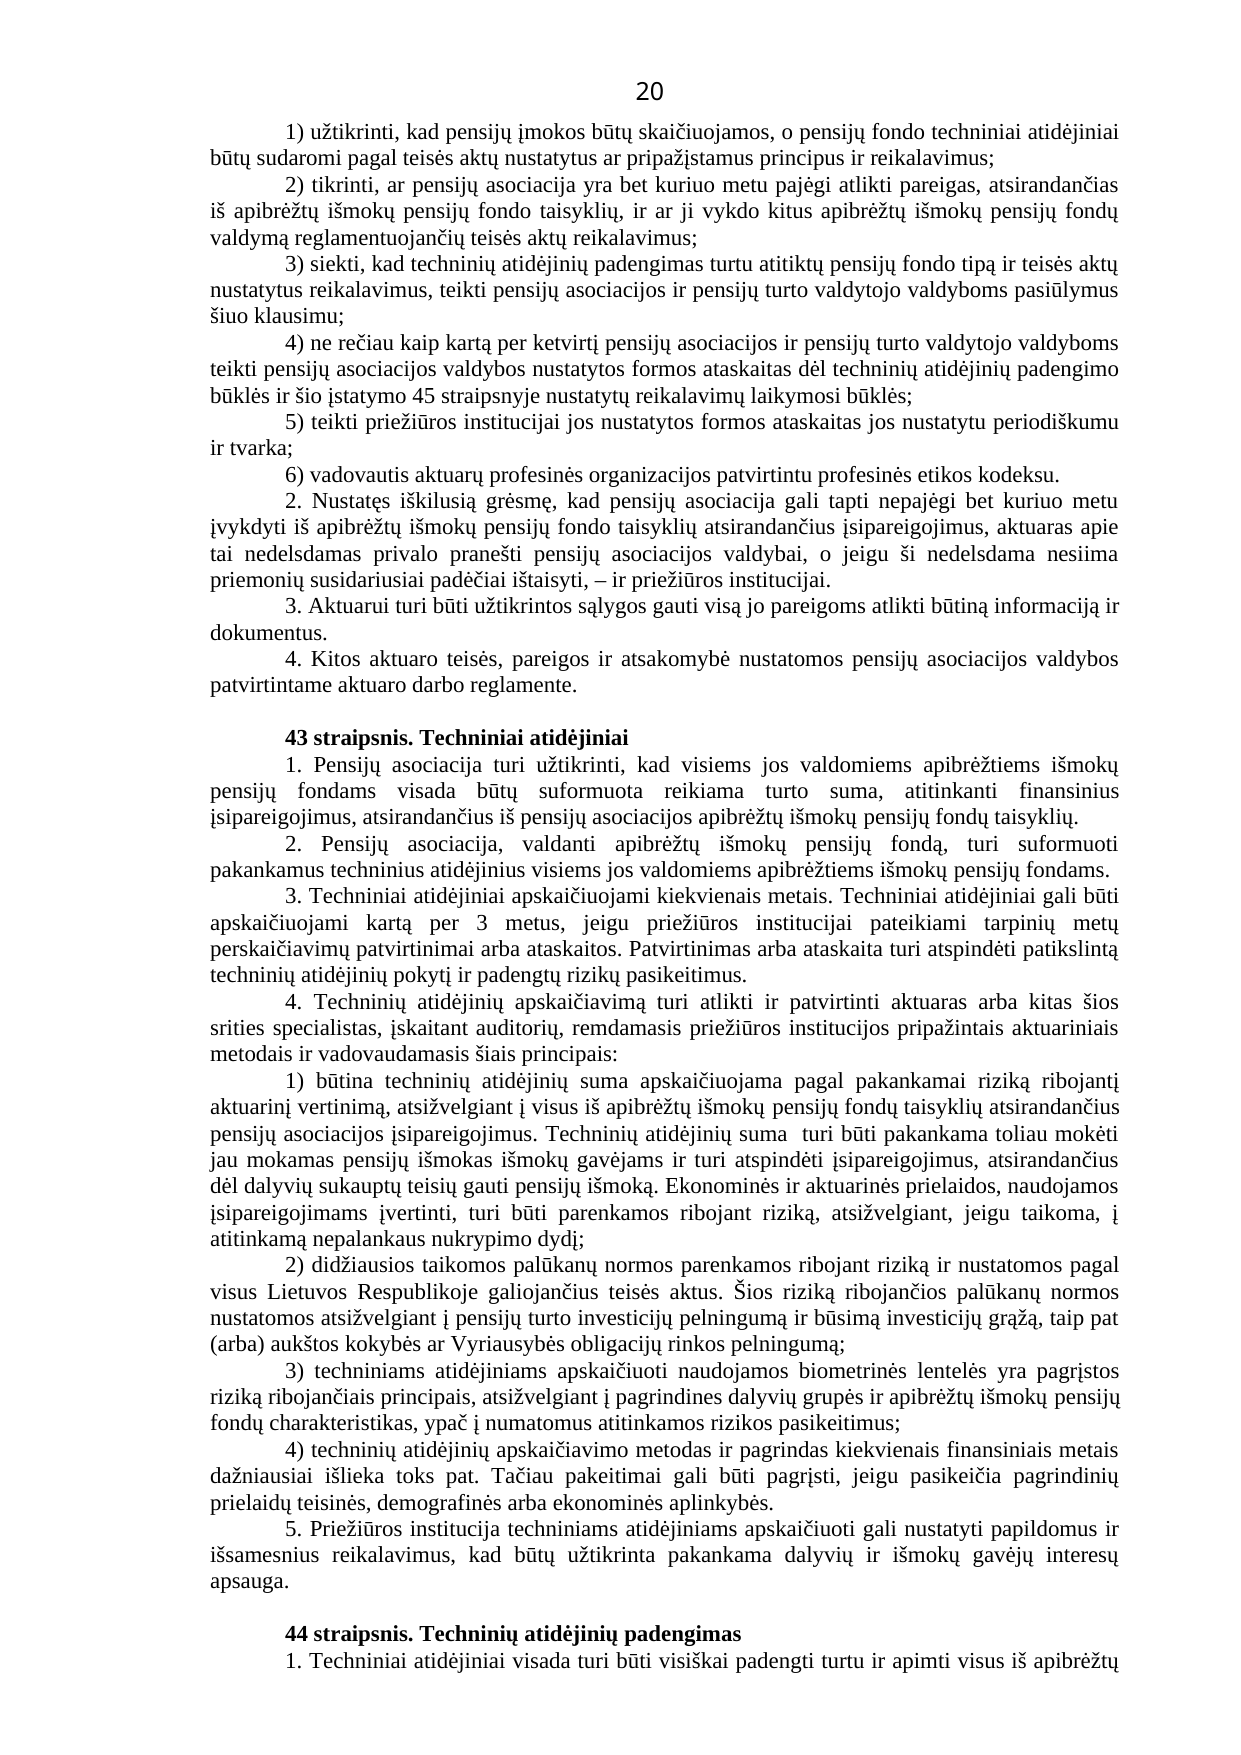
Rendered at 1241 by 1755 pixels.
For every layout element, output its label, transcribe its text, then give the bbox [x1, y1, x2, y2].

text 3. Techniniai atidėjiniai apskaičiuojami kiekvienais metais. Techniniai atidėjiniai gali būti apskaičiuojami kartą per 3 metus, jeigu priežiūros institucijai pateikiami tarpinių metų perskaičiavimų patvirtinimai arba ataskaitos. Patvirtinimas arba ataskaita turi atspindėti patikslintą techninių atidėjinių pokytį ir padengtų rizikų pasikeitimus. [210, 882, 1120, 988]
text 3) techniniams atidėjiniams apskaičiuoti naudojamos biometrinės lentelės yra pagrįstos riziką ribojančiais principais, atsižvelgiant į pagrindines dalyvių grupės ir apibrėžtų išmokų pensijų fondų charakteristikas, ypač į numatomus atitinkamos rizikos pasikeitimus; [210, 1357, 1120, 1436]
text 2. Nustatęs iškilusią grėsmę, kad pensijų asociacija gali tapti nepajėgi bet kuriuo metu įvykdyti iš apibrėžtų išmokų pensijų fondo taisyklių atsirandančius įsipareigojimus, aktuaras apie tai nedelsdamas privalo pranešti pensijų asociacijos valdybai, o jeigu ši nedelsdama nesiima priemonių susidariusiai padėčiai ištaisyti, – ir priežiūros institucijai. [210, 487, 1120, 592]
text 2) tikrinti, ar pensijų asociacija yra bet kuriuo metu pajėgi atlikti pareigas, atsirandančias iš apibrėžtų išmokų pensijų fondo taisyklių, ir ar ji vykdo kitus apibrėžtų išmokų pensijų fondų valdymą reglamentuojančių teisės aktų reikalavimus; [210, 171, 1120, 250]
text 4) techninių atidėjinių apskaičiavimo metodas ir pagrindas kiekvienais finansiniais metais dažniausiai išlieka toks pat. Tačiau pakeitimai gali būti pagrįsti, jeigu pasikeičia pagrindinių prielaidų teisinės, demografinės arba ekonominės aplinkybės. [210, 1436, 1120, 1515]
text 4. Techninių atidėjinių apskaičiavimą turi atlikti ir patvirtinti aktuaras arba kitas šios srities specialistas, įskaitant auditorių, remdamasis priežiūros institucijos pripažintais aktuariniais metodais ir vadovaudamasis šiais principais: [210, 988, 1120, 1067]
text 43 straipsnis. Techniniai atidėjiniai [210, 724, 1120, 751]
text 1. Pensijų asociacija turi užtikrinti, kad visiems jos valdomiems apibrėžtiems išmokų pensijų fondams visada būtų suformuota reikiama turto suma, atitinkanti finansinius įsipareigojimus, atsirandančius iš pensijų asociacijos apibrėžtų išmokų pensijų fondų taisyklių. [210, 751, 1120, 830]
text 1) būtina techninių atidėjinių suma apskaičiuojama pagal pakankamai riziką ribojantį aktuarinį vertinimą, atsižvelgiant į visus iš apibrėžtų išmokų pensijų fondų taisyklių atsirandančius pensijų asociacijos įsipareigojimus. Techninių atidėjinių suma turi būti pakankama toliau mokėti jau mokamas pensijų išmokas išmokų gavėjams ir turi atspindėti įsipareigojimus, atsirandančius dėl dalyvių sukauptų teisių gauti pensijų išmoką. Ekonominės ir aktuarinės prielaidos, naudojamos įsipareigojimams įvertinti, turi būti parenkamos ribojant riziką, atsižvelgiant, jeigu taikoma, į atitinkamą nepalankaus nukrypimo dydį; [210, 1067, 1120, 1251]
text 3. Aktuarui turi būti užtikrintos sąlygos gauti visą jo pareigoms atlikti būtiną informaciją ir dokumentus. [210, 592, 1120, 645]
text 44 straipsnis. Techninių atidėjinių padengimas [210, 1620, 1120, 1647]
text 4. Kitos aktuaro teisės, pareigos ir atsakomybė nustatomos pensijų asociacijos valdybos patvirtintame aktuaro darbo reglamente. [210, 645, 1120, 698]
text 2. Pensijų asociacija, valdanti apibrėžtų išmokų pensijų fondą, turi suformuoti pakankamus techninius atidėjinius visiems jos valdomiems apibrėžtiems išmokų pensijų fondams. [210, 830, 1120, 882]
text 6) vadovautis aktuarų profesinės organizacijos patvirtintu profesinės etikos kodeksu. [210, 461, 1120, 487]
text 1) užtikrinti, kad pensijų įmokos būtų skaičiuojamos, o pensijų fondo techniniai atidėjiniai būtų sudaromi pagal teisės aktų nustatytus ar pripažįstamus principus ir reikalavimus; [210, 118, 1120, 171]
text 5. Priežiūros institucija techniniams atidėjiniams apskaičiuoti gali nustatyti papildomus ir išsamesnius reikalavimus, kad būtų užtikrinta pakankama dalyvių ir išmokų gavėjų interesų apsauga. [210, 1515, 1120, 1594]
text 4) ne rečiau kaip kartą per ketvirtį pensijų asociacijos ir pensijų turto valdytojo valdyboms teikti pensijų asociacijos valdybos nustatytos formos ataskaitas dėl techninių atidėjinių padengimo būklės ir šio įstatymo 45 straipsnyje nustatytų reikalavimų laikymosi būklės; [210, 329, 1120, 408]
text 5) teikti priežiūros institucijai jos nustatytos formos ataskaitas jos nustatytu periodiškumu ir tvarka; [210, 408, 1120, 461]
text 3) siekti, kad techninių atidėjinių padengimas turtu atitiktų pensijų fondo tipą ir teisės aktų nustatytus reikalavimus, teikti pensijų asociacijos ir pensijų turto valdytojo valdyboms pasiūlymus šiuo klausimu; [210, 250, 1120, 329]
text 2) didžiausios taikomos palūkanų normos parenkamos ribojant riziką ir nustatomos pagal visus Lietuvos Respublikoje galiojančius teisės aktus. Šios riziką ribojančios palūkanų normos nustatomos atsižvelgiant į pensijų turto investicijų pelningumą ir būsimą investicijų grąžą, taip pat (arba) aukštos kokybės ar Vyriausybės obligacijų rinkos pelningumą; [210, 1251, 1120, 1357]
text 1. Techniniai atidėjiniai visada turi būti visiškai padengti turtu ir apimti visus iš apibrėžtų [210, 1647, 1120, 1673]
